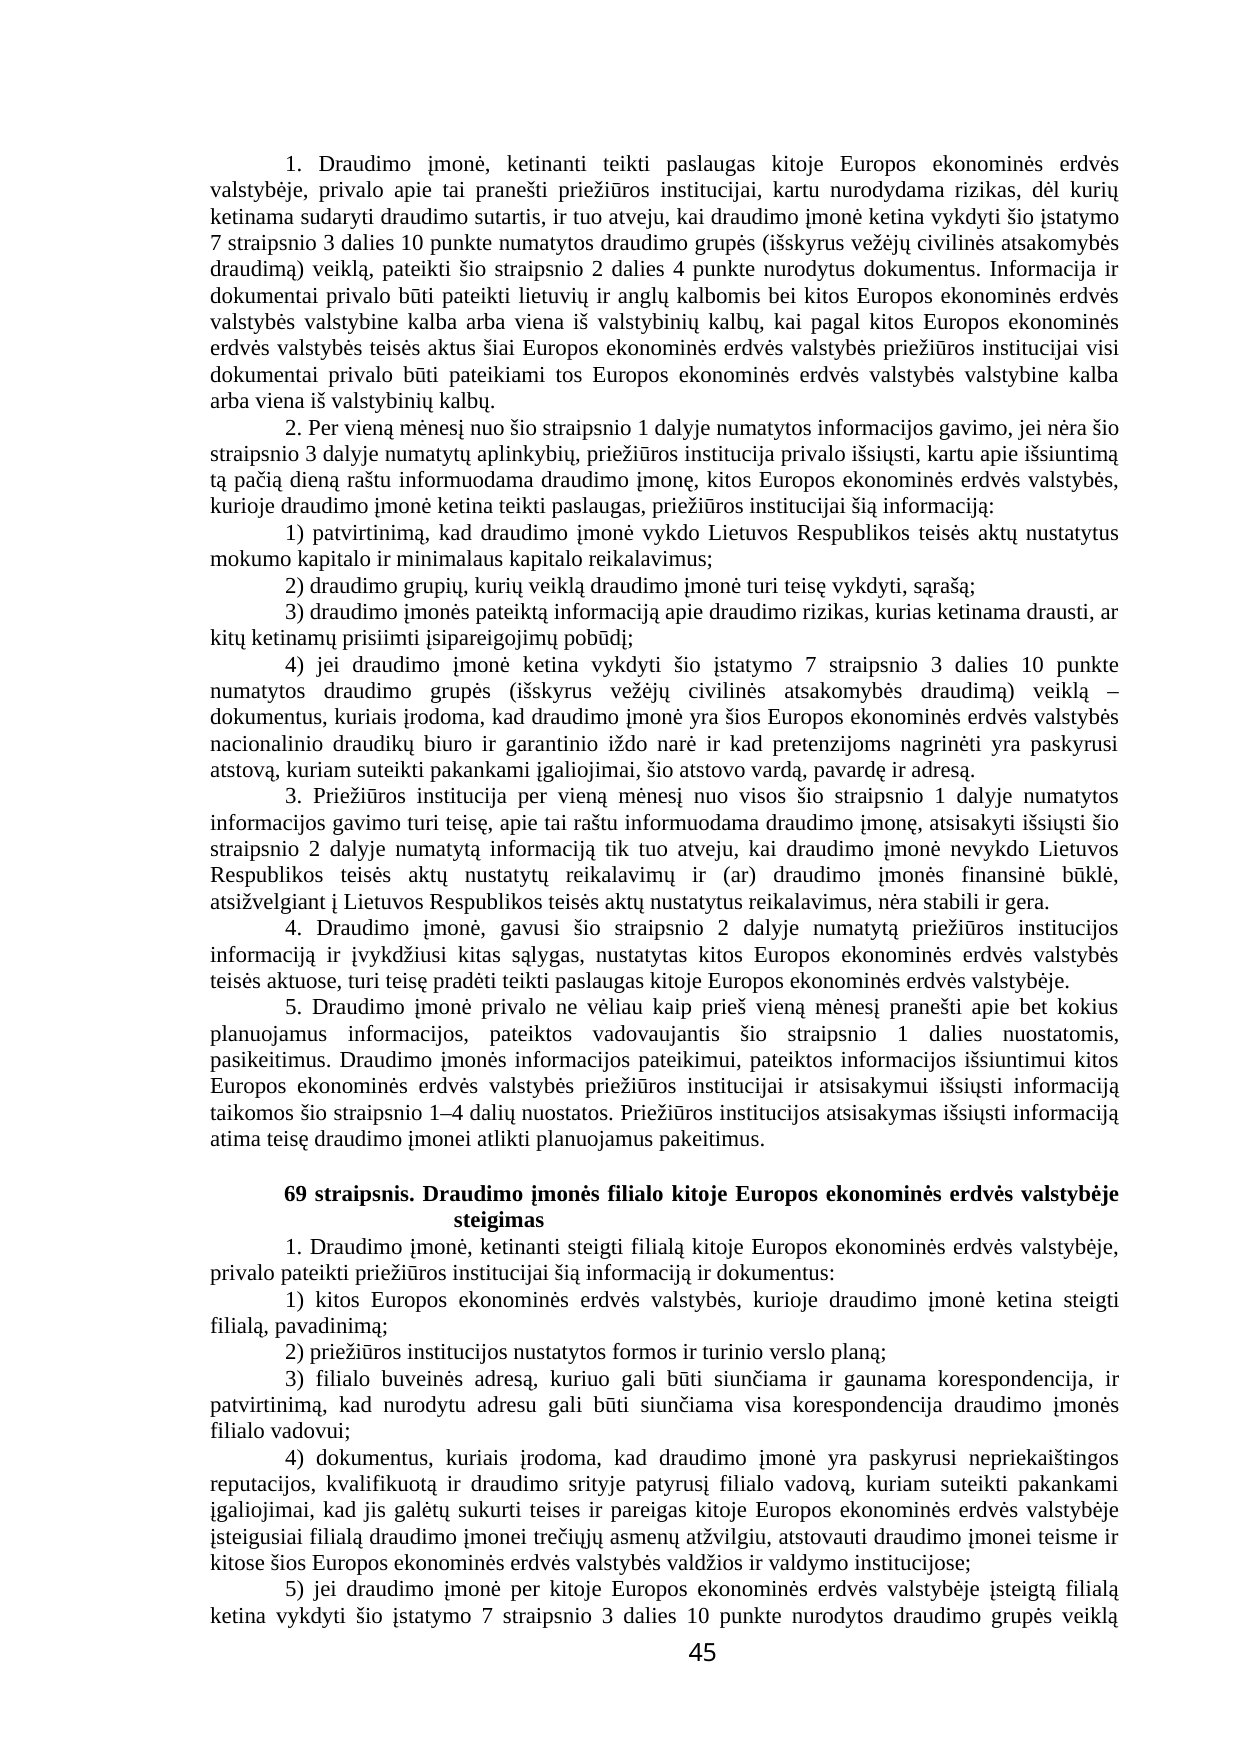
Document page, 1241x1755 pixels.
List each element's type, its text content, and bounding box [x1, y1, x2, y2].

text 4) dokumentus, kuriais įrodoma, kad draudimo įmonė yra paskyrusi nepriekaištingos reputacijos, kvalifikuotą ir draudimo srityje patyrusį filialo vadovą, kuriam suteikti pakankami įgaliojimai, kad jis galėtų sukurti teises ir pareigas kitoje Europos ekonominės erdvės valstybėje įsteigusiai filialą draudimo įmonei trečiųjų asmenų atžvilgiu, atstovauti draudimo įmonei teisme ir kitose šios Europos ekonominės erdvės valstybės valdžios ir valdymo institucijose; [210, 1444, 1120, 1576]
text 2) draudimo grupių, kurių veiklą draudimo įmonė turi teisę vykdyti, sąrašą; [210, 572, 1120, 598]
text 1) patvirtinimą, kad draudimo įmonė vykdo Lietuvos Respublikos teisės aktų nustatytus mokumo kapitalo ir minimalaus kapitalo reikalavimus; [210, 519, 1120, 572]
text 1. Draudimo įmonė, ketinanti steigti filialą kitoje Europos ekonominės erdvės valstybėje, privalo pateikti priežiūros institucijai šią informaciją ir dokumentus: [210, 1233, 1120, 1286]
text 4. Draudimo įmonė, gavusi šio straipsnio 2 dalyje numatytą priežiūros institucijos informaciją ir įvykdžiusi kitas sąlygas, nustatytas kitos Europos ekonominės erdvės valstybės teisės aktuose, turi teisę pradėti teikti paslaugas kitoje Europos ekonominės erdvės valstybėje. [210, 914, 1120, 993]
text 1. Draudimo įmonė, ketinanti teikti paslaugas kitoje Europos ekonominės erdvės valstybėje, privalo apie tai pranešti priežiūros institucijai, kartu nurodydama rizikas, dėl kurių ketinama sudaryti draudimo sutartis, ir tuo atveju, kai draudimo įmonė ketina vykdyti šio įstatymo 7 straipsnio 3 dalies 10 punkte numatytos draudimo grupės (išskyrus vežėjų civilinės atsakomybės draudimą) veiklą, pateikti šio straipsnio 2 dalies 4 punkte nurodytus dokumentus. Informacija ir dokumentai privalo būti pateikti lietuvių ir anglų kalbomis bei kitos Europos ekonominės erdvės valstybės valstybine kalba arba viena iš valstybinių kalbų, kai pagal kitos Europos ekonominės erdvės valstybės teisės aktus šiai Europos ekonominės erdvės valstybės priežiūros institucijai visi dokumentai privalo būti pateikiami tos Europos ekonominės erdvės valstybės valstybine kalba arba viena iš valstybinių kalbų. [210, 150, 1120, 413]
text 69 straipsnis. Draudimo įmonės filialo kitoje Europos ekonominės erdvės valstybėje steigimas [284, 1180, 1120, 1233]
text 2) priežiūros institucijos nustatytos formos ir turinio verslo planą; [210, 1338, 1120, 1365]
text 3. Priežiūros institucija per vieną mėnesį nuo visos šio straipsnio 1 dalyje numatytos informacijos gavimo turi teisę, apie tai raštu informuodama draudimo įmonę, atsisakyti išsiųsti šio straipsnio 2 dalyje numatytą informaciją tik tuo atveju, kai draudimo įmonė nevykdo Lietuvos Respublikos teisės aktų nustatytų reikalavimų ir (ar) draudimo įmonės finansinė būklė, atsižvelgiant į Lietuvos Respublikos teisės aktų nustatytus reikalavimus, nėra stabili ir gera. [210, 782, 1120, 914]
text 5) jei draudimo įmonė per kitoje Europos ekonominės erdvės valstybėje įsteigtą filialą ketina vykdyti šio įstatymo 7 straipsnio 3 dalies 10 punkte nurodytos draudimo grupės veiklą [210, 1576, 1120, 1628]
text 2. Per vieną mėnesį nuo šio straipsnio 1 dalyje numatytos informacijos gavimo, jei nėra šio straipsnio 3 dalyje numatytų aplinkybių, priežiūros institucija privalo išsiųsti, kartu apie išsiuntimą tą pačią dieną raštu informuodama draudimo įmonę, kitos Europos ekonominės erdvės valstybės, kurioje draudimo įmonė ketina teikti paslaugas, priežiūros institucijai šią informaciją: [210, 413, 1120, 519]
text 1) kitos Europos ekonominės erdvės valstybės, kurioje draudimo įmonė ketina steigti filialą, pavadinimą; [210, 1286, 1120, 1338]
text 3) draudimo įmonės pateiktą informaciją apie draudimo rizikas, kurias ketinama drausti, ar kitų ketinamų prisiimti įsipareigojimų pobūdį; [210, 598, 1120, 651]
text 4) jei draudimo įmonė ketina vykdyti šio įstatymo 7 straipsnio 3 dalies 10 punkte numatytos draudimo grupės (išskyrus vežėjų civilinės atsakomybės draudimą) veiklą – dokumentus, kuriais įrodoma, kad draudimo įmonė yra šios Europos ekonominės erdvės valstybės nacionalinio draudikų biuro ir garantinio iždo narė ir kad pretenzijoms nagrinėti yra paskyrusi atstovą, kuriam suteikti pakankami įgaliojimai, šio atstovo vardą, pavardę ir adresą. [210, 651, 1120, 782]
text 3) filialo buveinės adresą, kuriuo gali būti siunčiama ir gaunama korespondencija, ir patvirtinimą, kad nurodytu adresu gali būti siunčiama visa korespondencija draudimo įmonės filialo vadovui; [210, 1365, 1120, 1444]
text 5. Draudimo įmonė privalo ne vėliau kaip prieš vieną mėnesį pranešti apie bet kokius planuojamus informacijos, pateiktos vadovaujantis šio straipsnio 1 dalies nuostatomis, pasikeitimus. Draudimo įmonės informacijos pateikimui, pateiktos informacijos išsiuntimui kitos Europos ekonominės erdvės valstybės priežiūros institucijai ir atsisakymui išsiųsti informaciją taikomos šio straipsnio 1–4 dalių nuostatos. Priežiūros institucijos atsisakymas išsiųsti informaciją atima teisę draudimo įmonei atlikti planuojamus pakeitimus. [210, 993, 1120, 1151]
